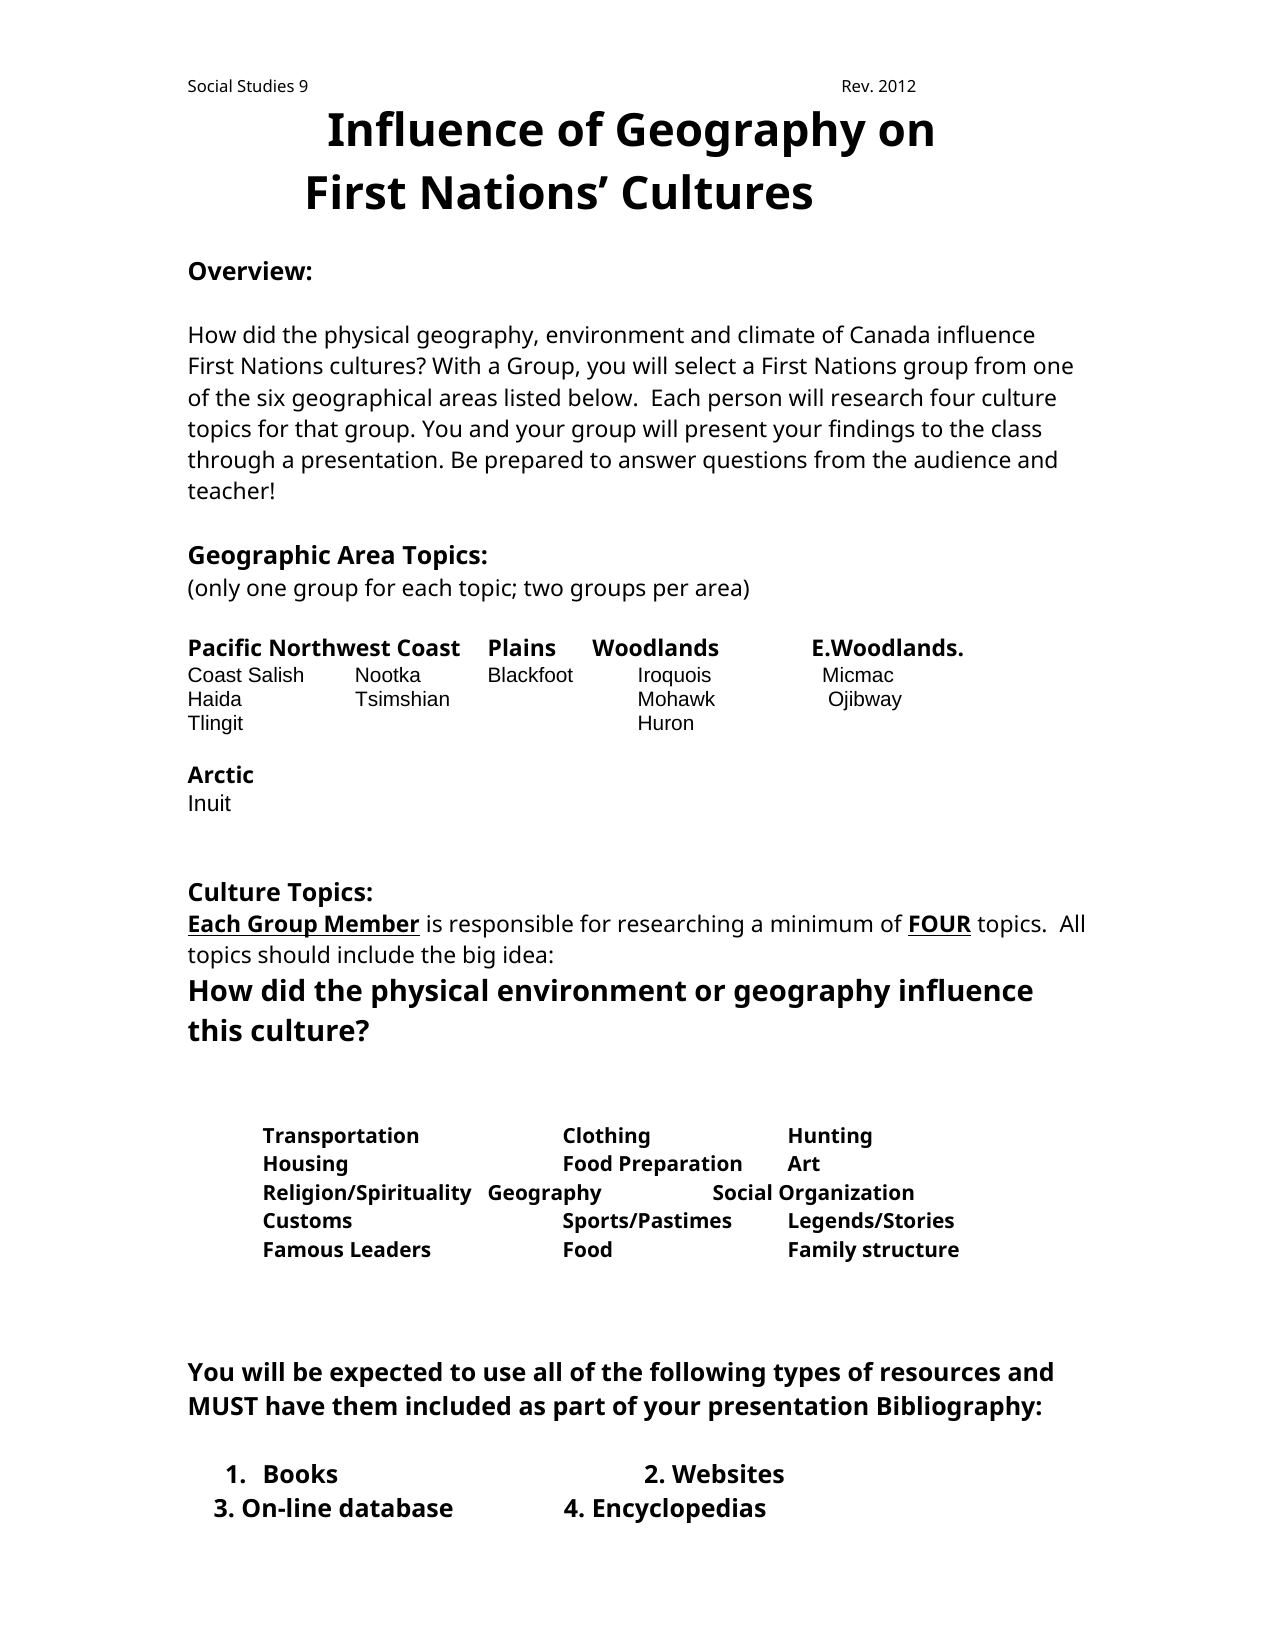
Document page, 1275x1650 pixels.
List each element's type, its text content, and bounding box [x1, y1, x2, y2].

text Transportation Clothing Hunting [262, 1121, 1087, 1149]
text Housing Food Preparation Art [262, 1149, 1087, 1178]
text How did the physical geography, environment and climate of Canada influence First Nations cultures? With a Group, you will select a First Nations group from one of the six geographical areas listed below. Each person will research four culture topics for that group. You and your group will present your findings to the class through a presentation. Be prepared to answer questions from the audience and teacher! [187, 288, 1087, 507]
subtitle Overview: [187, 254, 1087, 288]
text Famous Leaders Food Family structure [262, 1235, 1087, 1263]
text Haida Tsimshian Mohawk Ojibway [187, 687, 1087, 711]
subtitle Pacific Northwest Coast Plains Woodlands E.Woodlands. [187, 632, 1087, 663]
text Coast Salish Nootka Blackfoot Iroquois Micmac [187, 663, 1087, 687]
text Each Group Member is responsible for researching a minimum of FOUR topics. All topics should include the big idea: How did the physical environment or geography influence this culture? [187, 908, 1087, 1121]
text Geographic Area Topics: (only one group for each topic; two groups per area) [187, 538, 1087, 603]
text Tlingit Huron [187, 711, 1087, 735]
subtitle Culture Topics: [187, 874, 1087, 908]
list Books 2. Websites [225, 1456, 1087, 1490]
subtitle First Nations’ Cultures [187, 160, 1087, 222]
text Social Studies 9 Rev. 2012 [187, 75, 1087, 98]
text You will be expected to use all of the following types of resources and MUST have them included as part of your presentation Bibliography: [187, 1354, 1087, 1456]
subtitle Influence of Geography on [187, 98, 1087, 160]
text Customs Sports/Pastimes Legends/Stories [262, 1206, 1087, 1235]
text 3. On-line database 4. Encyclopedias [187, 1490, 1087, 1524]
subtitle Arctic [187, 759, 1087, 790]
text Inuit [187, 790, 1087, 817]
text Religion/Spirituality Geography Social Organization [262, 1178, 1087, 1206]
